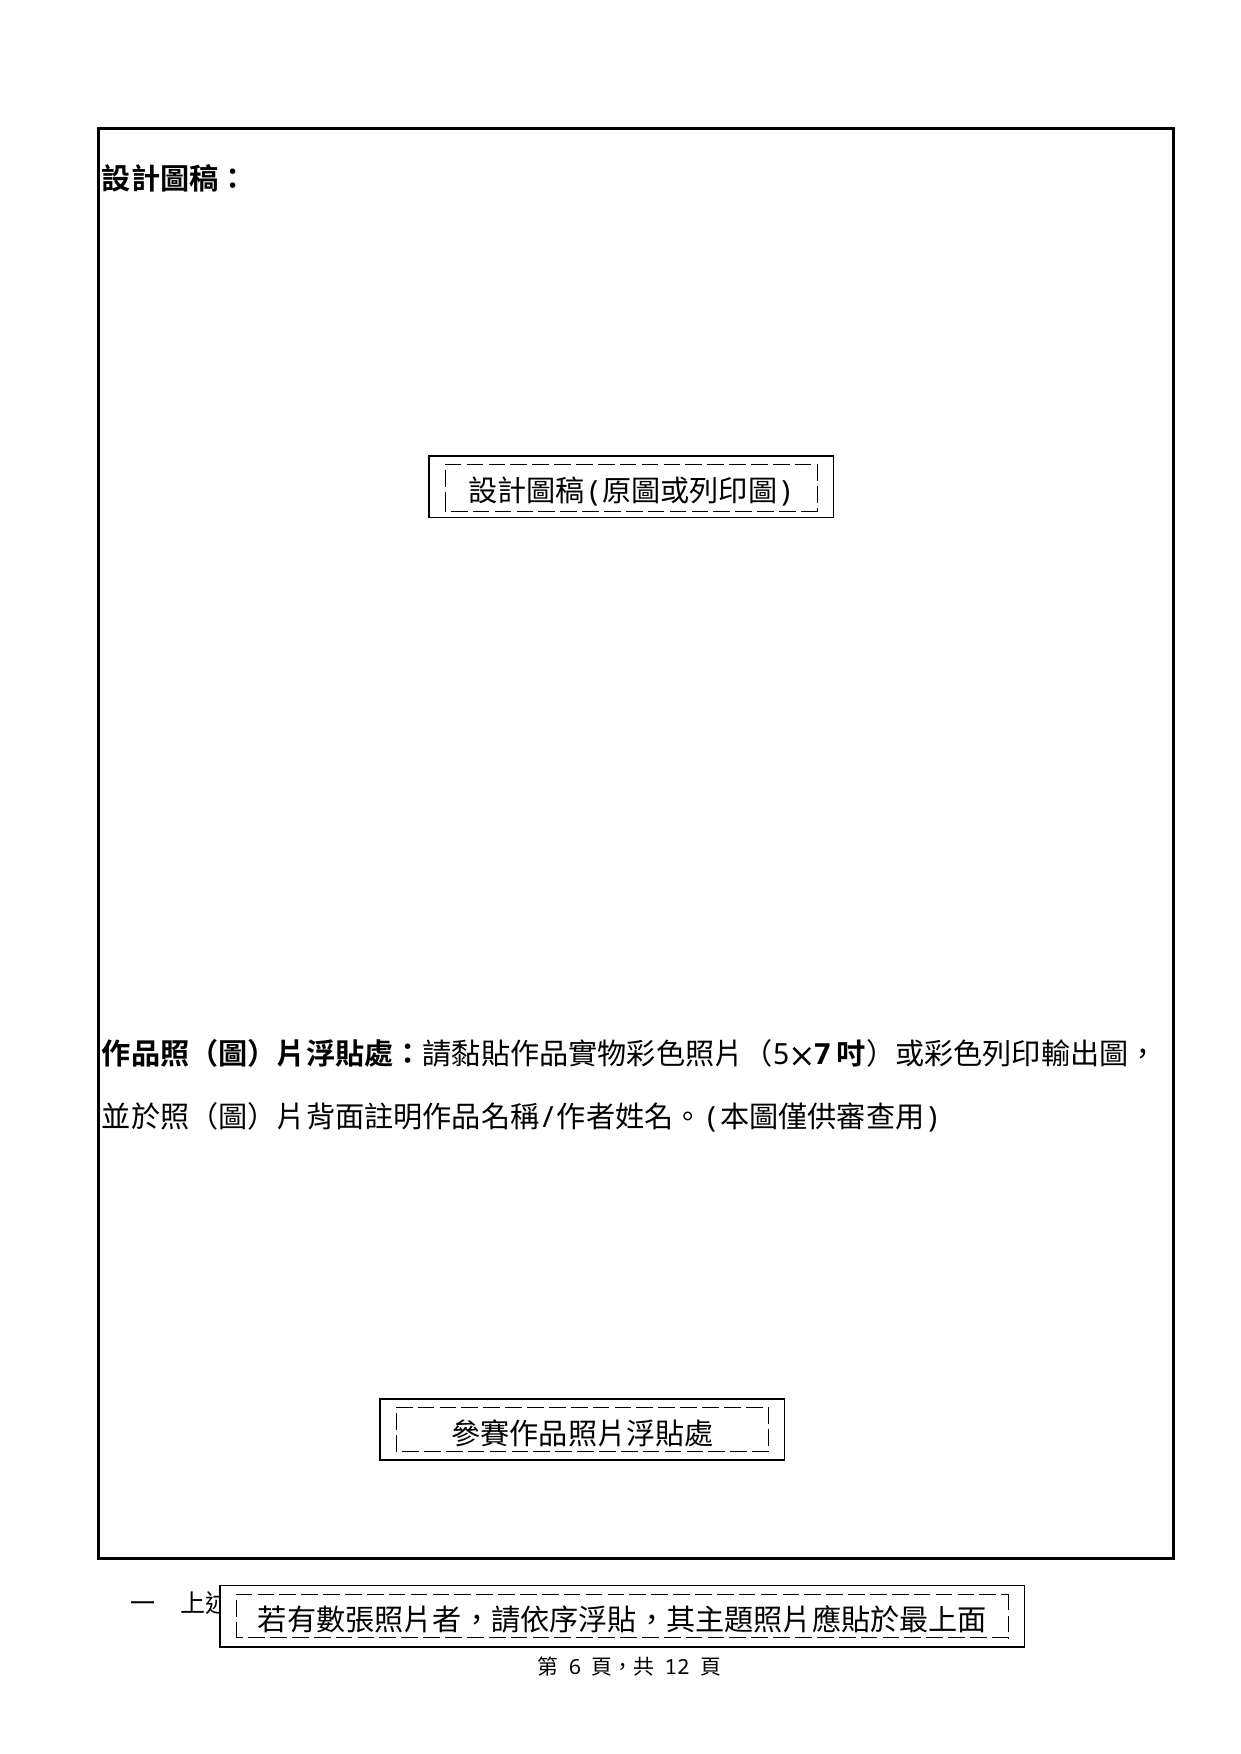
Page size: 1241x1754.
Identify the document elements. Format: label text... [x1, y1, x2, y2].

table_cell 設計圖稿： 作品照（圖）片浮貼處：請黏貼作品實物彩色照片（57吋）或彩色列印輸出圖，並於照（圖）片背面註明作品名稱/作者姓名。(本圖僅供審查用) [221, 1586, 1024, 1646]
list 上述資料刊印時臺中市政府文化局有節略權，無論入選與否資料概不退還。 [130, 1560, 1128, 1623]
table_cell 設計圖稿： 作品照（圖）片浮貼處：請黏貼作品實物彩色照片（57吋）或彩色列印輸出圖，並於照（圖）片背面註明作品名稱/作者姓名。(本圖僅供審查用) [100, 130, 1172, 1557]
